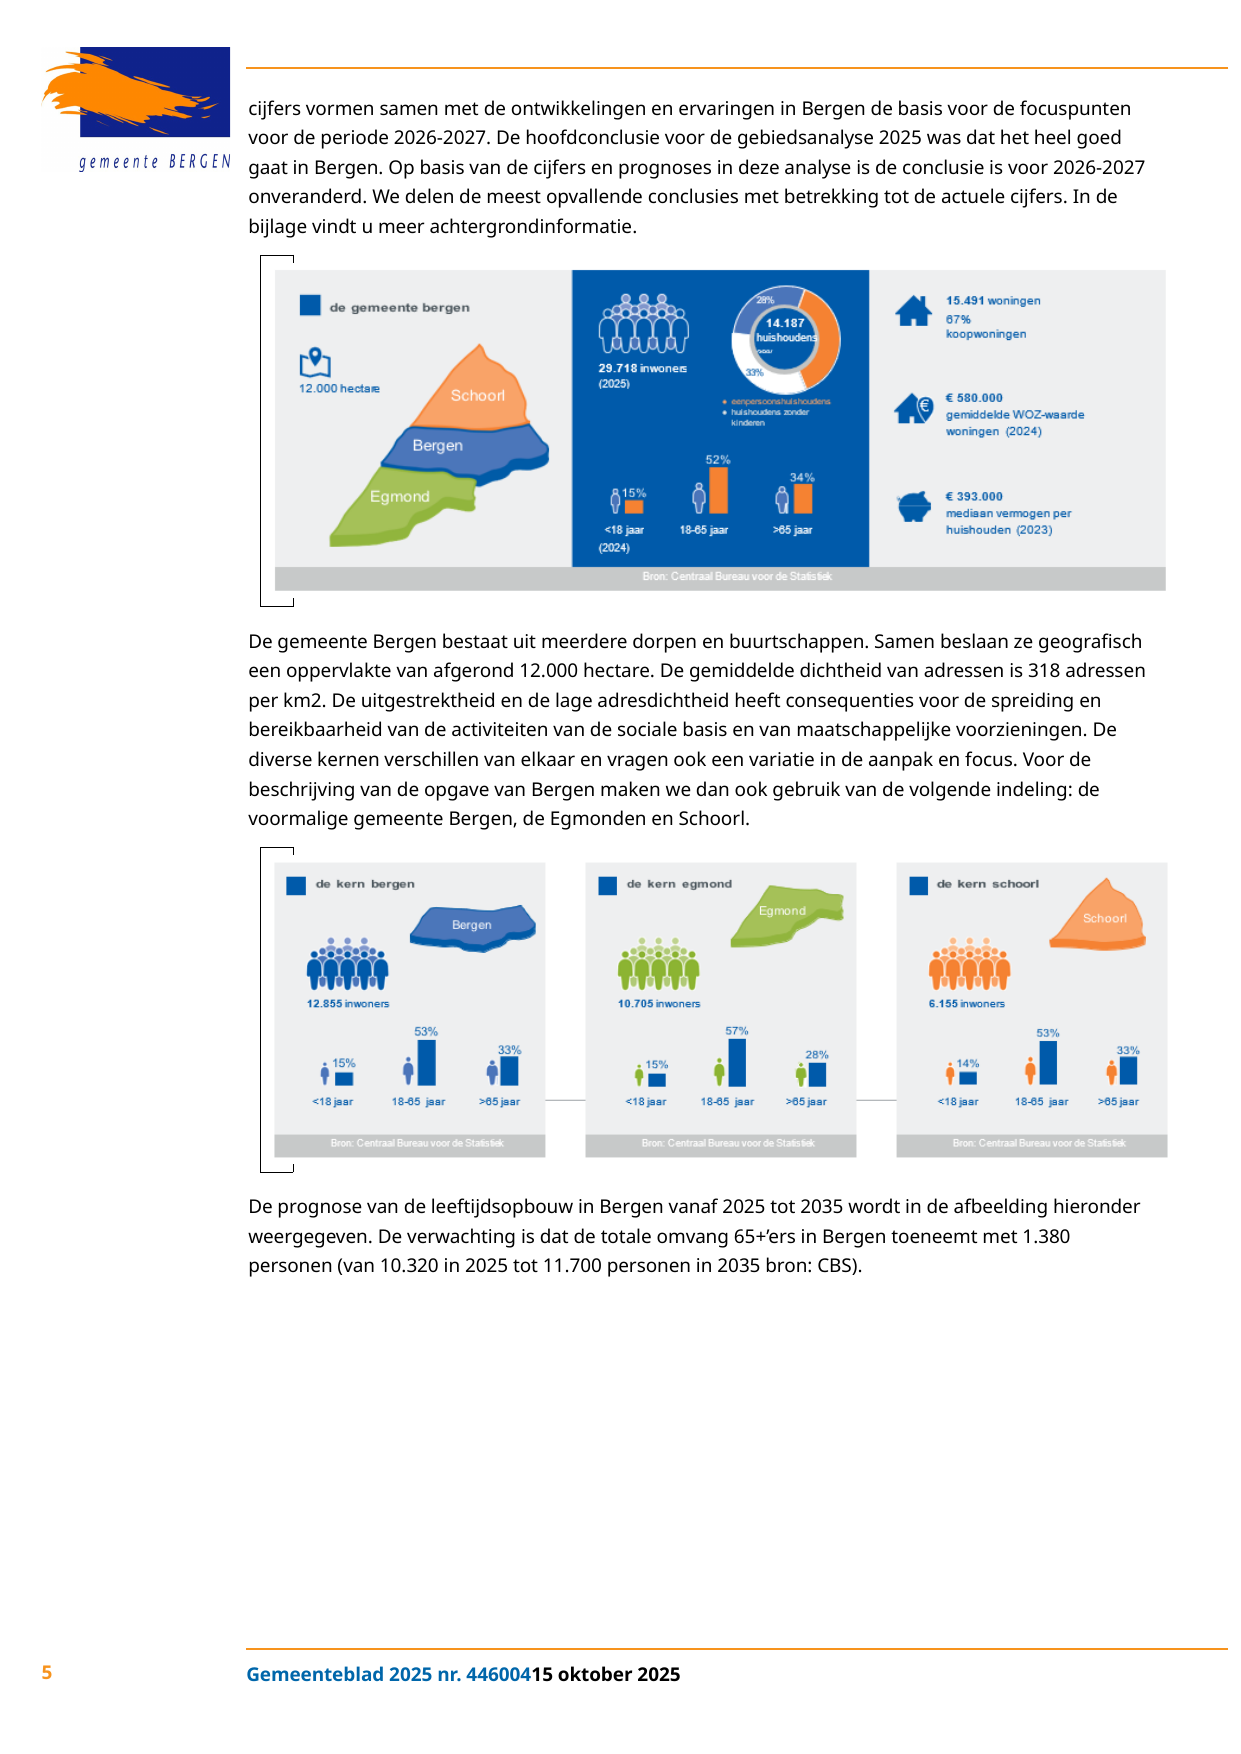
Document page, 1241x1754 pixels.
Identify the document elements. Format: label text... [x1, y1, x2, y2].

picture [41, 47, 231, 172]
text De prognose van de leeftijdsopbouw in Bergen vanaf 2025 tot 2035 wordt in de afbeelding hieronder weergegeven. De verwachting is dat de totale omvang 65+’ers in Bergen toeneemt met 1.380 personen (van 10.320 in 2025 tot 11.700 personen in 2035 bron: CBS). [248, 1193, 1152, 1278]
text De gemeente Bergen bestaat uit meerdere dorpen en buurtschappen. Samen beslaan ze geografisch een oppervlakte van afgerond 12.000 hectare. De gemiddelde dichtheid van adressen is 318 adressen per km2. De uitgestrektheid en de lage adresdichtheid heeft consequenties voor de spreiding en bereikbaarheid van de activiteiten van de sociale basis en van maatschappelijke voorzieningen. De diverse kernen verschillen van elkaar en vragen ook een variatie in de aanpak en focus. Voor de beschrijving van de opgave van Bergen maken we dan ook gebruik van de volgende indeling: de voormalige gemeente Bergen, de Egmonden en Schoorl. [248, 628, 1152, 831]
picture [268, 263, 1173, 598]
text cijfers vormen samen met de ontwikkelingen en ervaringen in Bergen de basis voor de focuspunten voor de periode 2026-2027. De hoofdconclusie voor de gebiedsanalyse 2025 was dat het heel goed gaat in Bergen. Op basis van de cijfers en prognoses in deze analyse is de conclusie is voor 2026-2027 onveranderd. We delen de meest opvallende conclusies met betrekking tot de actuele cijfers. In de bijlage vindt u meer achtergrondinformatie. [248, 95, 1152, 239]
picture [268, 855, 1173, 1164]
